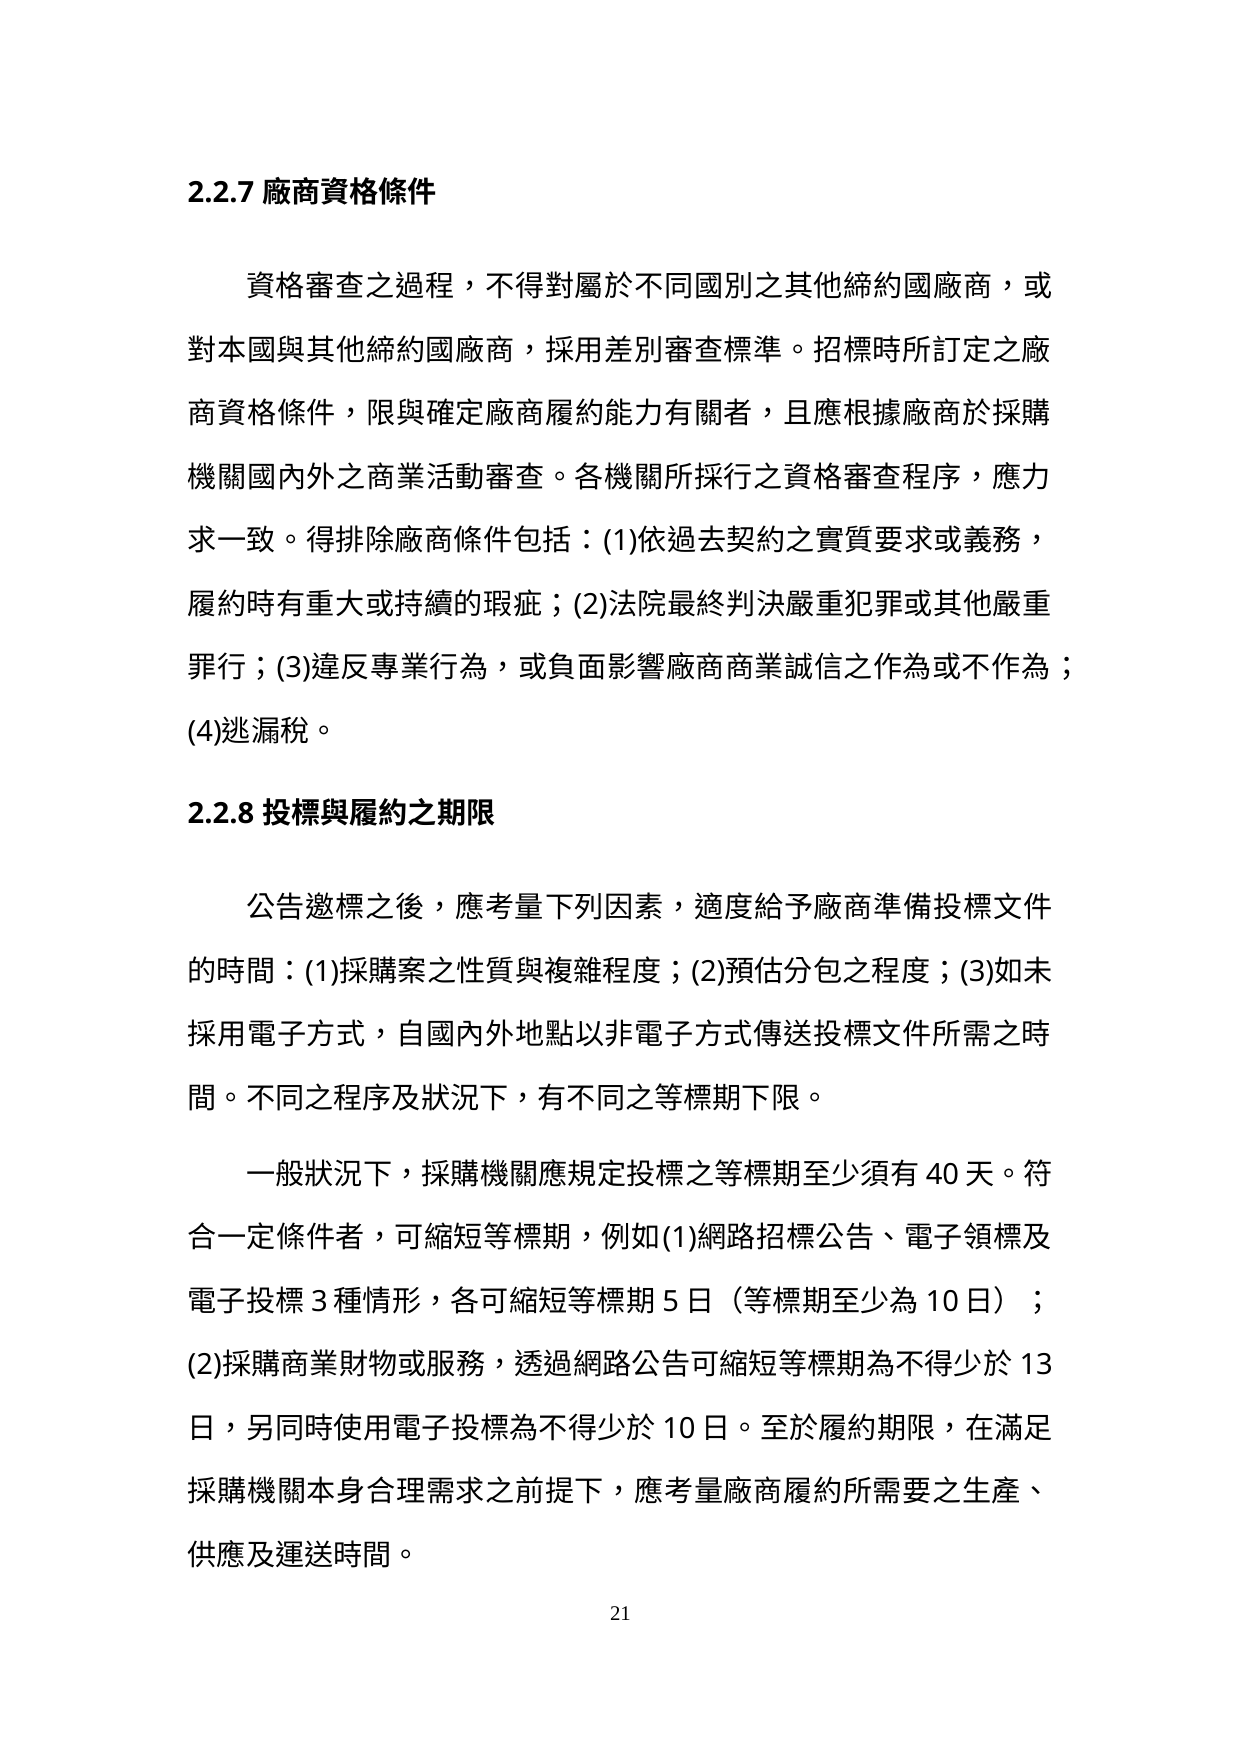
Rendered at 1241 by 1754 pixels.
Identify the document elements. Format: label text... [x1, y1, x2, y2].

text 資格審查之過程，不得對屬於不同國別之其他締約國廠商，或對本國與其他締約國廠商，採用差別審查標準。招標時所訂定之廠商資格條件，限與確定廠商履約能力有關者，且應根據廠商於採購機關國內外之商業活動審查。各機關所採行之資格審查程序，應力求一致。得排除廠商條件包括：(1)依過去契約之實質要求或義務，履約時有重大或持續的瑕疵；(2)法院最終判決嚴重犯罪或其他嚴重罪行；(3)違反專業行為，或負面影響廠商商業誠信之作為或不作為；(4)逃漏稅。 [187, 263, 1053, 750]
subtitle 2.2.8 投標與履約之期限 [187, 771, 1053, 850]
text 一般狀況下，採購機關應規定投標之等標期至少須有40天。符合一定條件者，可縮短等標期，例如(1)網路招標公告、電子領標及電子投標3種情形，各可縮短等標期5日（等標期至少為10日）；(2)採購商業財物或服務，透過網路公告可縮短等標期為不得少於13日，另同時使用電子投標為不得少於10日。至於履約期限，在滿足採購機關本身合理需求之前提下，應考量廠商履約所需要之生產、供應及運送時間。 [187, 1150, 1053, 1574]
subtitle 2.2.7 廠商資格條件 [187, 150, 1053, 229]
text 公告邀標之後，應考量下列因素，適度給予廠商準備投標文件的時間：(1)採購案之性質與複雜程度；(2)預估分包之程度；(3)如未採用電子方式，自國內外地點以非電子方式傳送投標文件所需之時間。不同之程序及狀況下，有不同之等標期下限。 [187, 884, 1053, 1117]
